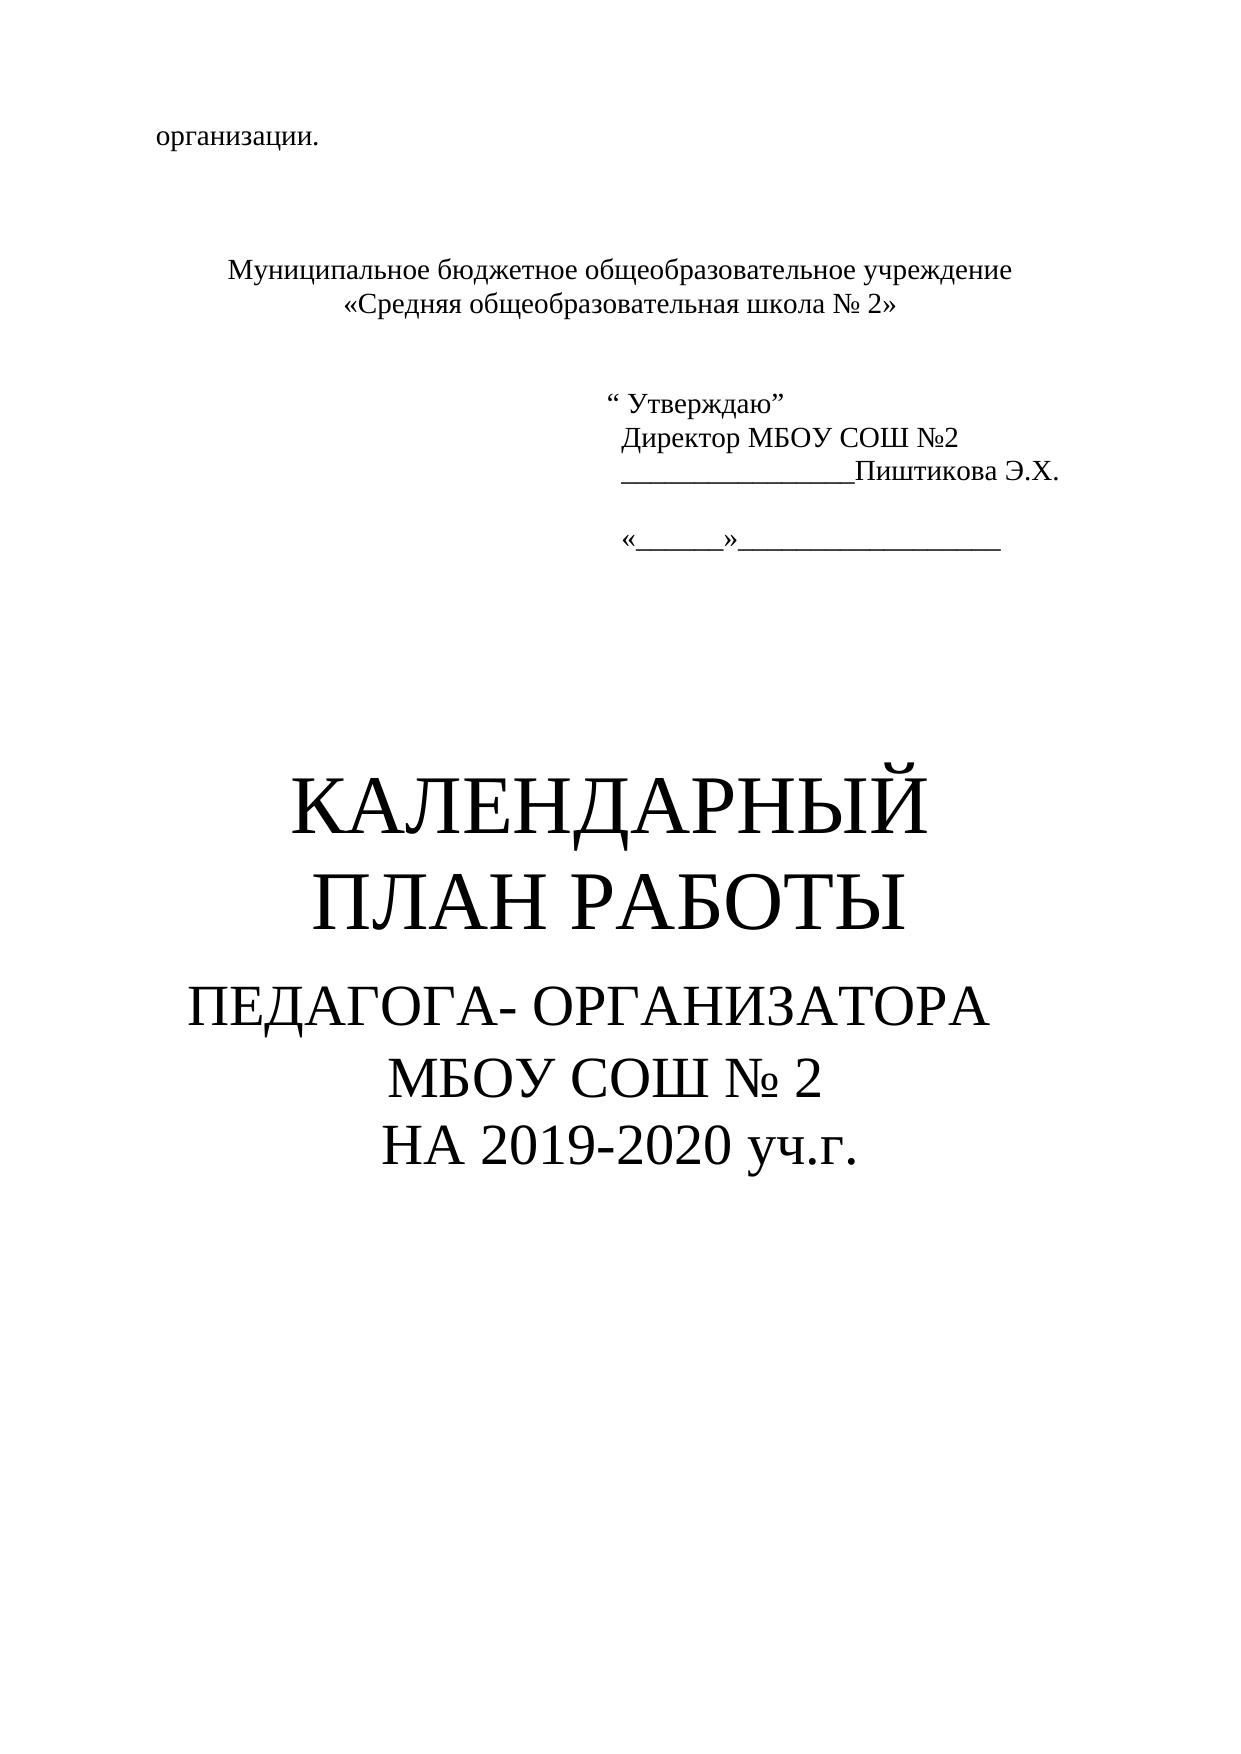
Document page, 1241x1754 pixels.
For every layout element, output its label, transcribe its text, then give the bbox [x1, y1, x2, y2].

text ПЕДАГОГА- ОРГАНИЗАТОРА [118, 947, 1122, 1043]
text НА 2019-2020 уч.г. [118, 1110, 1122, 1177]
text Муниципальное бюджетное общеобразовательное учреждение [118, 252, 1122, 286]
text ________________Пиштикова Э.Х. [118, 453, 1122, 487]
text «______»__________________ [118, 521, 1122, 554]
text ПЛАН РАБОТЫ [118, 851, 1122, 947]
text МБОУ СОШ № 2 [118, 1043, 1122, 1110]
text «Средняя общеобразовательная школа № 2» [118, 286, 1122, 319]
text Директор МБОУ СОШ №2 [118, 420, 1122, 453]
list организации. [156, 118, 1122, 152]
text КАЛЕНДАРНЫЙ [118, 755, 1122, 851]
text “ Утверждаю” [118, 386, 1122, 420]
